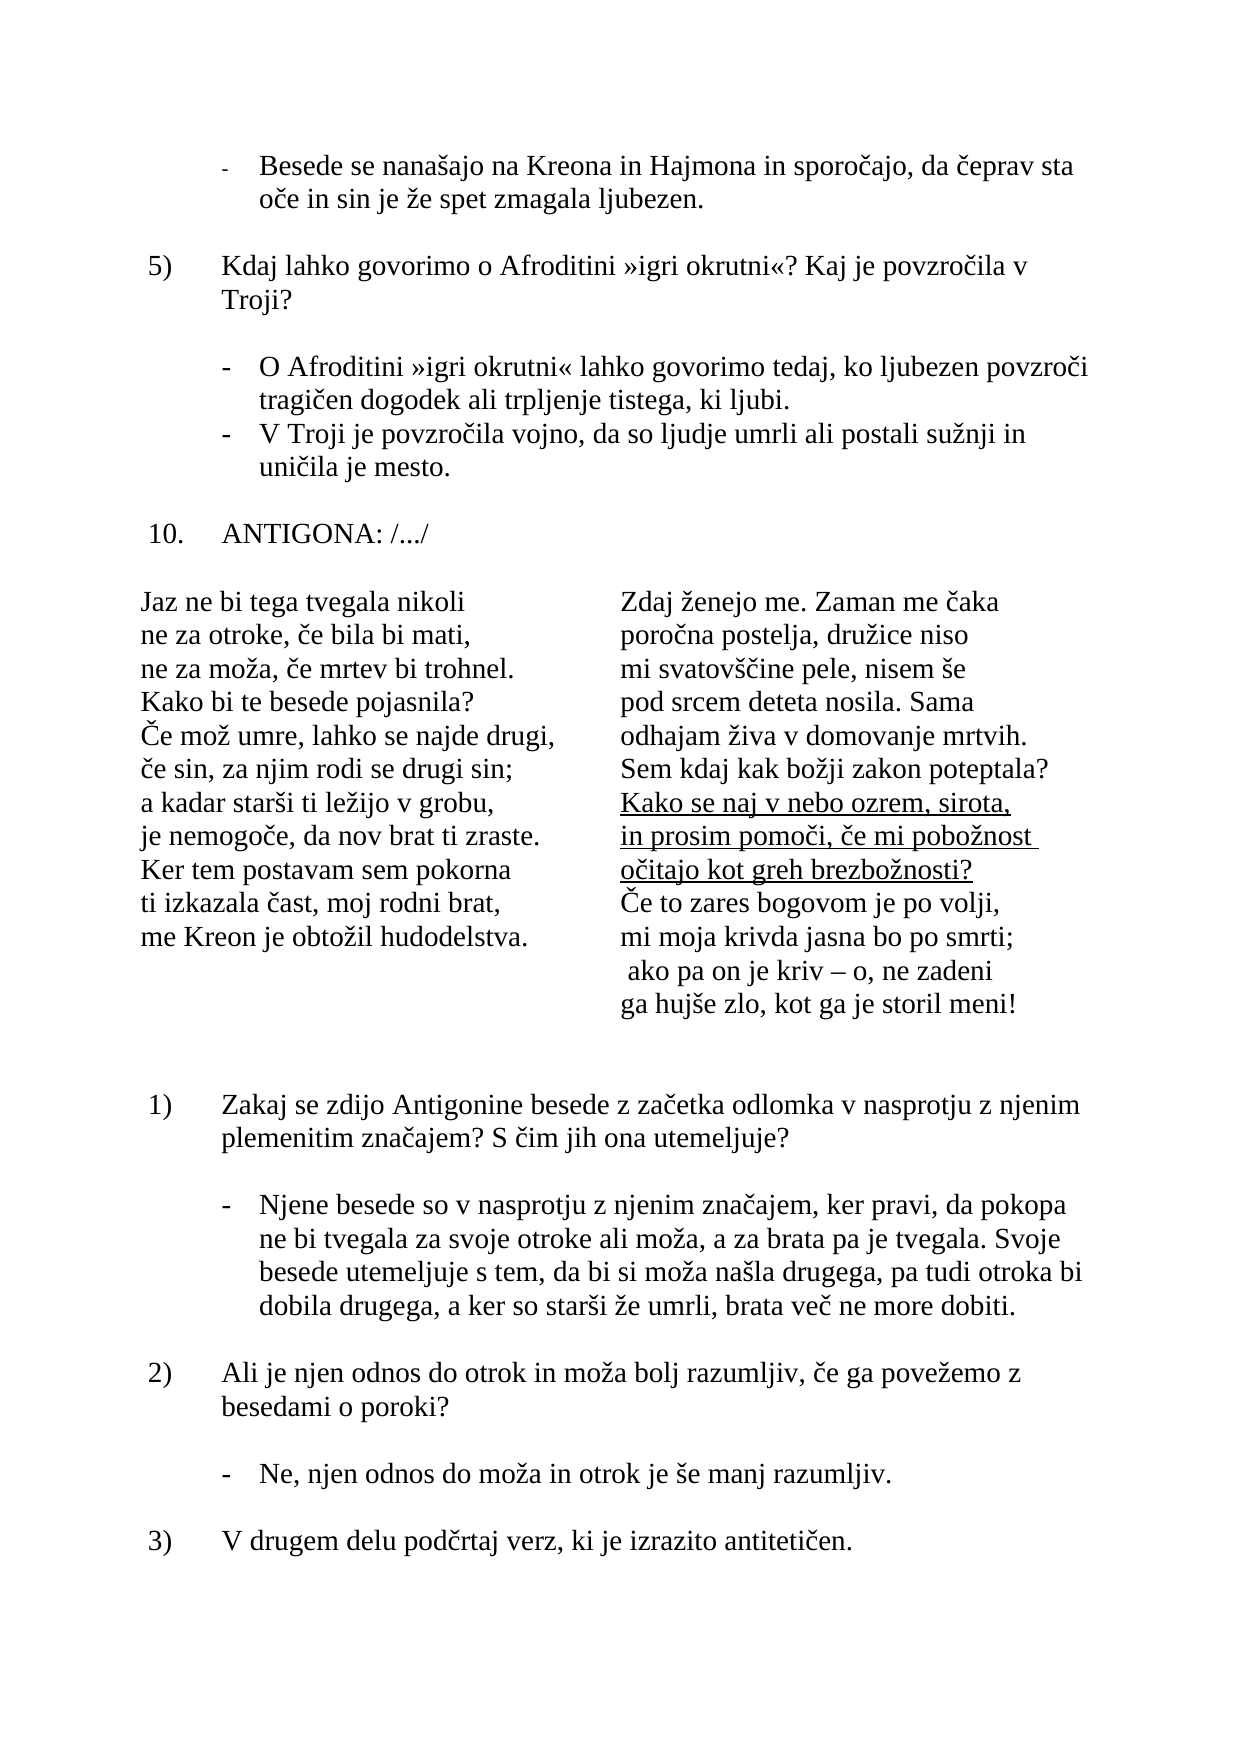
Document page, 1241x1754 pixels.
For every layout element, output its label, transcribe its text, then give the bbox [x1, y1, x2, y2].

text 5) Kdaj lahko govorimo o Afroditini »igri okrutni«? Kaj je povzročila v Troji? [148, 248, 1093, 315]
table_header Jaz ne bi tega tvegala nikoli ne za otroke, če bila bi mati, ne za moža, če mrtev bi trohnel. Kako bi te besede pojasnila? Če mož umre, lahko se najde drugi, če sin, za njim rodi se drugi sin; a kadar starši ti ležijo v grobu, je nemogoče, da nov brat ti zraste. Ker tem postavam sem pokorna ti izkazala čast, moj rodni brat, me Kreon je obtožil hudodelstva. [133, 584, 613, 1020]
text 3) V drugem delu podčrtaj verz, ki je izrazito antitetičen. [148, 1523, 1093, 1556]
text 1) Zakaj se zdijo Antigonine besede z začetka odlomka v nasprotju z njenim plemenitim značajem? S čim jih ona utemeljuje? [148, 1087, 1093, 1154]
text 2) Ali je njen odnos do otrok in moža bolj razumljiv, če ga povežemo z besedami o poroki? [148, 1355, 1093, 1422]
list V Troji je povzročila vojno, da so ljudje umrli ali postali sužnji in uničila je mesto. [221, 416, 1093, 483]
text 10. ANTIGONA: /.../ [148, 517, 1093, 550]
list Ne, njen odnos do moža in otrok je še manj razumljiv. [221, 1456, 1093, 1489]
list Besede se nanašajo na Kreona in Hajmona in sporočajo, da čeprav sta oče in sin je že spet zmagala ljubezen. [221, 148, 1093, 215]
list O Afroditini »igri okrutni« lahko govorimo tedaj, ko ljubezen povzroči tragičen dogodek ali trpljenje tistega, ki ljubi. [221, 349, 1093, 416]
list Njene besede so v nasprotju z njenim značajem, ker pravi, da pokopa ne bi tvegala za svoje otroke ali moža, a za brata pa je tvegala. Svoje besede utemeljuje s tem, da bi si moža našla drugega, pa tudi otroka bi dobila drugega, a ker so starši že umrli, brata več ne more dobiti. [221, 1187, 1093, 1322]
table_header Zdaj ženejo me. Zaman me čaka poročna postelja, družice niso mi svatovščine pele, nisem še pod srcem deteta nosila. Sama odhajam živa v domovanje mrtvih. Sem kdaj kak božji zakon poteptala? Kako se naj v nebo ozrem, sirota, in prosim pomoči, če mi pobožnost očitajo kot greh brezbožnosti? Če to zares bogovom je po volji, mi moja krivda jasna bo po smrti; ako pa on je kriv – o, ne zadeni ga hujše zlo, kot ga je storil meni! [613, 584, 1093, 1020]
